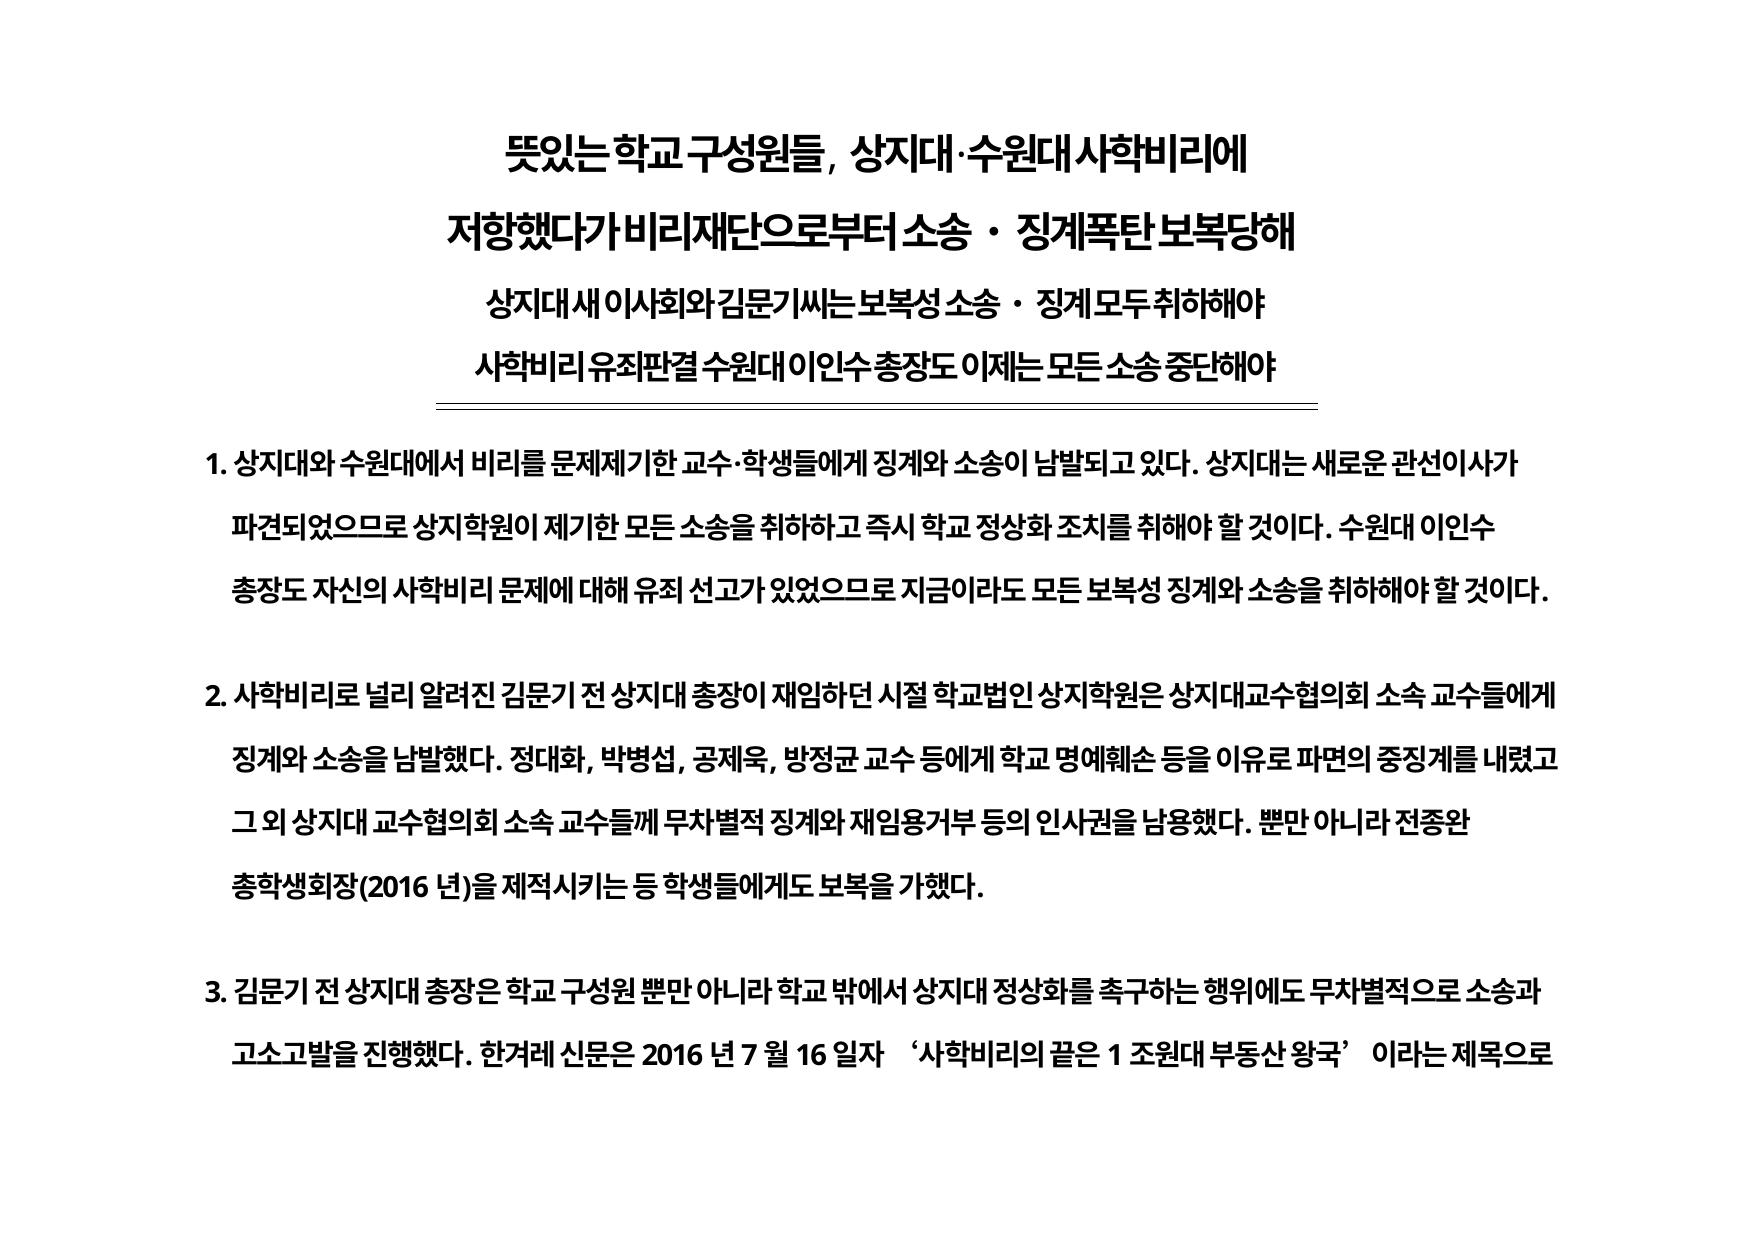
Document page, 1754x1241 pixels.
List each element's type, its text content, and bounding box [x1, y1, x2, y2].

text 1. 상지대와 수원대에서 비리를 문제제기한 교수·학생들에게 징계와 소송이 남발되고 있다. 상지대는 새로운 관선이사가 파견되었으므로 상지학원이 제기한 모든 소송을 취하하고 즉시 학교 정상화 조치를 취해야 할 것이다. 수원대 이인수 총장도 자신의 사학비리 문제에 대해 유죄 선고가 있었으므로 지금이라도 모든 보복성 징계와 소송을 취하해야 할 것이다. [204, 441, 1577, 610]
text 3. 김문기 전 상지대 총장은 학교 구성원 뿐만 아니라 학교 밖에서 상지대 정상화를 촉구하는 행위에도 무차별적으로 소송과 고소고발을 진행했다. 한겨레 신문은 2016년 7월 16일자 ‘사학비리의 끝은 1조원대 부동산 왕국’이라는 제목으로 [204, 968, 1577, 1074]
text 2. 사학비리로 널리 알려진 김문기 전 상지대 총장이 재임하던 시절 학교법인 상지학원은 상지대교수협의회 소속 교수들에게 징계와 소송을 남발했다. 정대화, 박병섭, 공제욱, 방정균 교수 등에게 학교 명예훼손 등을 이유로 파면의 중징계를 내렸고 그 외 상지대 교수협의회 소속 교수들께 무차별적 징계와 재임용거부 등의 인사권을 남용했다. 뿐만 아니라 전종완 총학생회장(2016년)을 제적시키는 등 학생들에게도 보복을 가했다. [204, 673, 1577, 906]
table_header 뜻있는 학교 구성원들, 상지대·수원대 사학비리에 저항했다가 비리재단으로부터 소송‧징계폭탄 보복당해 상지대 새 이사회와 김문기씨는 보복성 소송‧징계 모두 취하해야 사학비리 유죄판결 수원대 이인수 총장도 이제는 모든 소송 중단해야 [436, 118, 1318, 403]
